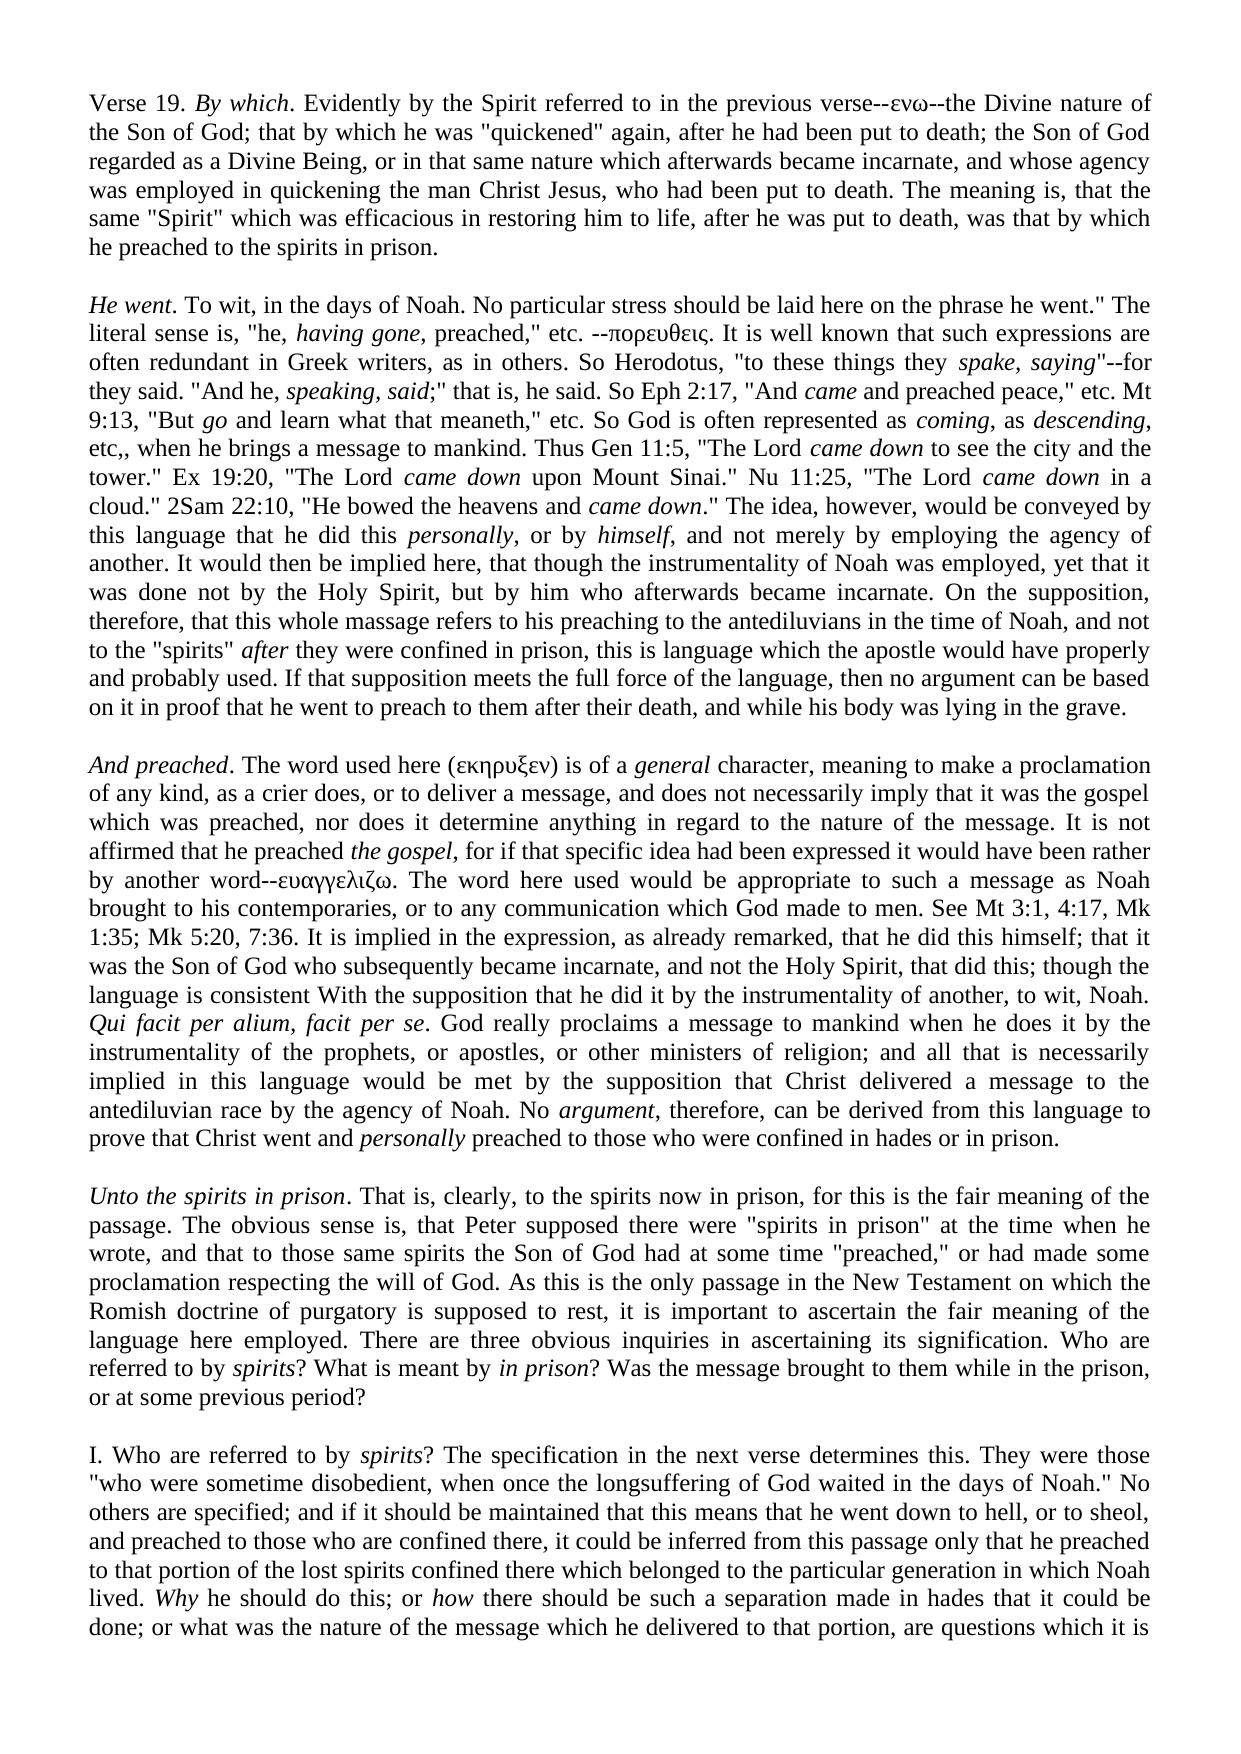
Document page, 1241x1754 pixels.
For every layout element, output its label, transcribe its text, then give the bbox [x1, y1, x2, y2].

text Verse 19. By which. Evidently by the Spirit referred to in the previous verse--ενω--the Divine nature of the Son of God; that by which he was "quickened" again, after he had been put to death; the Son of God regarded as a Divine Being, or in that same nature which afterwards became incarnate, and whose agency was employed in quickening the man Christ Jesus, who had been put to death. The meaning is, that the same "Spirit" which was efficacious in restoring him to life, after he was put to death, was that by which he preached to the spirits in prison. He went. To wit, in the days of Noah. No particular stress should be laid here on the phrase he went." The literal sense is, "he, having gone, preached," etc. --πορευθεις. It is well known that such expressions are often redundant in Greek writers, as in others. So Herodotus, "to these things they spake, saying"--for they said. "And he, speaking, said;" that is, he said. So Eph 2:17, "And came and preached peace," etc. Mt 9:13, "But go and learn what that meaneth," etc. So God is often represented as coming, as descending, etc,, when he brings a message to mankind. Thus Gen 11:5, "The Lord came down to see the city and the tower." Ex 19:20, "The Lord came down upon Mount Sinai." Nu 11:25, "The Lord came down in a cloud." 2Sam 22:10, "He bowed the heavens and came down." The idea, however, would be conveyed by this language that he did this personally, or by himself, and not merely by employing the agency of another. It would then be implied here, that though the instrumentality of Noah was employed, yet that it was done not by the Holy Spirit, but by him who afterwards became incarnate. On the supposition, therefore, that this whole massage refers to his preaching to the antediluvians in the time of Noah, and not to the "spirits" after they were confined in prison, this is language which the apostle would have properly and probably used. If that supposition meets the full force of the language, then no argument can be based on it in proof that he went to preach to them after their death, and while his body was lying in the grave. And preached. The word used here (εκηρυξεν) is of a general character, meaning to make a proclamation of any kind, as a crier does, or to deliver a message, and does not necessarily imply that it was the gospel which was preached, nor does it determine anything in regard to the nature of the message. It is not affirmed that he preached the gospel, for if that specific idea had been expressed it would have been rather by another word--ευαγγελιζω. The word here used would be appropriate to such a message as Noah brought to his contemporaries, or to any communication which God made to men. See Mt 3:1, 4:17, Mk 1:35; Mk 5:20, 7:36. It is implied in the expression, as already remarked, that he did this himself; that it was the Son of God who subsequently became incarnate, and not the Holy Spirit, that did this; though the language is consistent With the supposition that he did it by the instrumentality of another, to wit, Noah. Qui facit per alium, facit per se. God really proclaims a message to mankind when he does it by the instrumentality of the prophets, or apostles, or other ministers of religion; and all that is necessarily implied in this language would be met by the supposition that Christ delivered a message to the antediluvian race by the agency of Noah. No argument, therefore, can be derived from this language to prove that Christ went and personally preached to those who were confined in hades or in prison. Unto the spirits in prison. That is, clearly, to the spirits now in prison, for this is the fair meaning of the passage. The obvious sense is, that Peter supposed there were "spirits in prison" at the time when he wrote, and that to those same spirits the Son of God had at some time "preached," or had made some proclamation respecting the will of God. As this is the only passage in the New Testament on which the Romish doctrine of purgatory is supposed to rest, it is important to ascertain the fair meaning of the language here employed. There are three obvious inquiries in ascertaining its signification. Who are referred to by spirits? What is meant by in prison? Was the message brought to them while in the prison, or at some previous period? I. Who are referred to by spirits? The specification in the next verse determines this. They were those "who were sometime disobedient, when once the longsuffering of God waited in the days of Noah." No others are specified; and if it should be maintained that this means that he went down to hell, or to sheol, and preached to those who are confined there, it could be inferred from this passage only that he preached to that portion of the lost spirits confined there which belonged to the particular generation in which Noah lived. Why he should do this; or how there should be such a separation made in hades that it could be done; or what was the nature of the message which he delivered to that portion, are questions which it is [88, 88, 1152, 1641]
